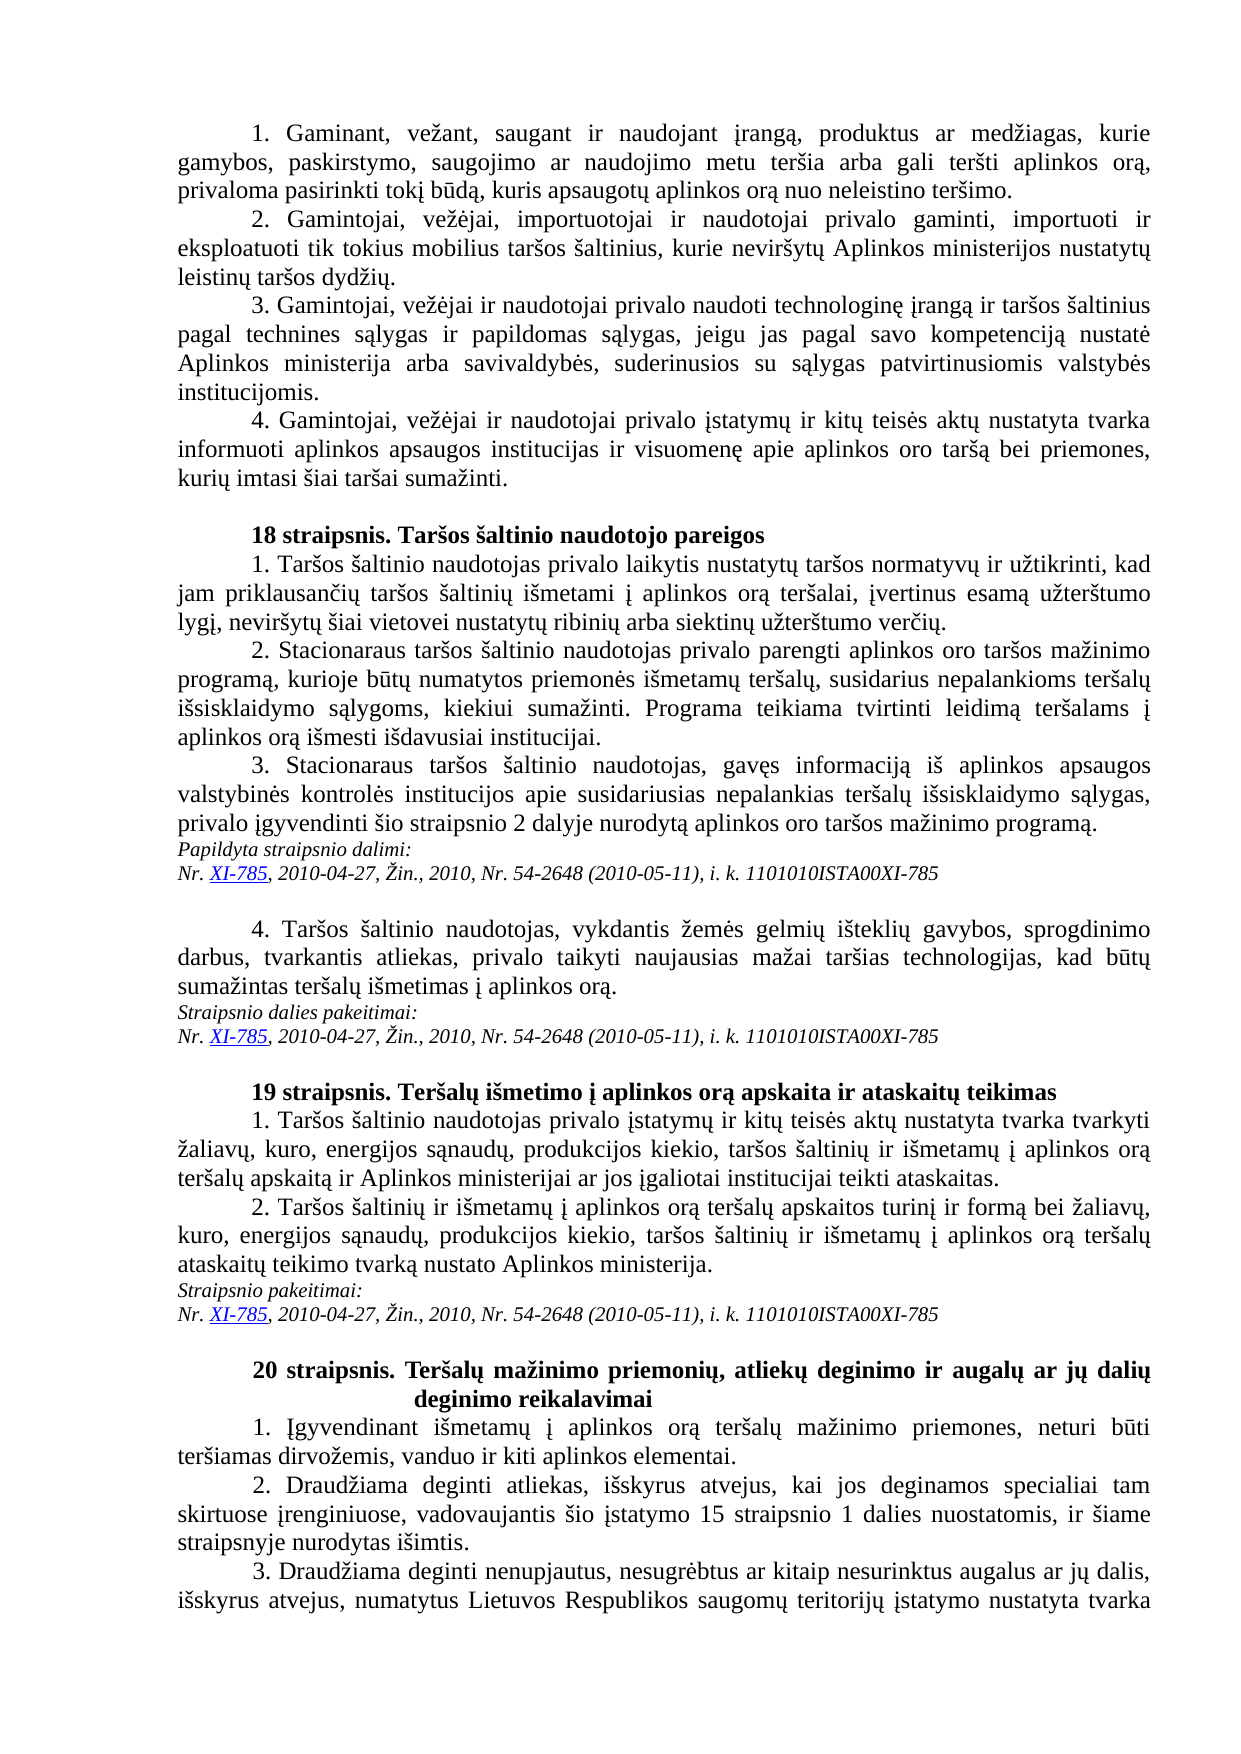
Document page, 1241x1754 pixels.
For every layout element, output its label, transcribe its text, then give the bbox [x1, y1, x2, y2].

text 2. Draudžiama deginti atliekas, išskyrus atvejus, kai jos deginamos specialiai tam skirtuose įrenginiuose, vadovaujantis šio įstatymo 15 straipsnio 1 dalies nuostatomis, ir šiame straipsnyje nurodytas išimtis. [177, 1470, 1152, 1556]
text 3. Gamintojai, vežėjai ir naudotojai privalo naudoti technologinę įrangą ir taršos šaltinius pagal technines sąlygas ir papildomas sąlygas, jeigu jas pagal savo kompetenciją nustatė Aplinkos ministerija arba savivaldybės, suderinusios su sąlygas patvirtinusiomis valstybės institucijomis. [177, 291, 1152, 406]
text 1. Taršos šaltinio naudotojas privalo laikytis nustatytų taršos normatyvų ir užtikrinti, kad jam priklausančių taršos šaltinių išmetami į aplinkos orą teršalai, įvertinus esamą užterštumo lygį, neviršytų šiai vietovei nustatytų ribinių arba siektinų užterštumo verčių. [177, 549, 1152, 636]
text 3. Draudžiama deginti nenupjautus, nesugrėbtus ar kitaip nesurinktus augalus ar jų dalis, išskyrus atvejus, numatytus Lietuvos Respublikos saugomų teritorijų įstatymo nustatyta tvarka [177, 1556, 1152, 1614]
text Nr. XI-785, 2010-04-27, Žin., 2010, Nr. 54-2648 (2010-05-11), i. k. 1101010ISTA00XI-785 [177, 1302, 1152, 1326]
text 2. Gamintojai, vežėjai, importuotojai ir naudotojai privalo gaminti, importuoti ir eksploatuoti tik tokius mobilius taršos šaltinius, kurie neviršytų Aplinkos ministerijos nustatytų leistinų taršos dydžių. [177, 204, 1152, 291]
text 18 straipsnis. Taršos šaltinio naudotojo pareigos [177, 521, 1152, 549]
text 20 straipsnis. Teršalų mažinimo priemonių, atliekų deginimo ir augalų ar jų dalių deginimo reikalavimai [252, 1355, 1152, 1412]
text 2. Stacionaraus taršos šaltinio naudotojas privalo parengti aplinkos oro taršos mažinimo programą, kurioje būtų numatytos priemonės išmetamų teršalų, susidarius nepalankioms teršalų išsisklaidymo sąlygoms, kiekiui sumažinti. Programa teikiama tvirtinti leidimą teršalams į aplinkos orą išmesti išdavusiai institucijai. [177, 636, 1152, 751]
text Nr. XI-785, 2010-04-27, Žin., 2010, Nr. 54-2648 (2010-05-11), i. k. 1101010ISTA00XI-785 [177, 1024, 1152, 1048]
text 1. Taršos šaltinio naudotojas privalo įstatymų ir kitų teisės aktų nustatyta tvarka tvarkyti žaliavų, kuro, energijos sąnaudų, produkcijos kiekio, taršos šaltinių ir išmetamų į aplinkos orą teršalų apskaitą ir Aplinkos ministerijai ar jos įgaliotai institucijai teikti ataskaitas. [177, 1106, 1152, 1192]
text 19 straipsnis. Teršalų išmetimo į aplinkos orą apskaita ir ataskaitų teikimas [177, 1077, 1152, 1106]
text 2. Taršos šaltinių ir išmetamų į aplinkos orą teršalų apskaitos turinį ir formą bei žaliavų, kuro, energijos sąnaudų, produkcijos kiekio, taršos šaltinių ir išmetamų į aplinkos orą teršalų ataskaitų teikimo tvarką nustato Aplinkos ministerija. [177, 1192, 1152, 1278]
text Papildyta straipsnio dalimi: [177, 837, 1152, 861]
text 1. Įgyvendinant išmetamų į aplinkos orą teršalų mažinimo priemones, neturi būti teršiamas dirvožemis, vanduo ir kiti aplinkos elementai. [177, 1412, 1152, 1470]
text 3. Stacionaraus taršos šaltinio naudotojas, gavęs informaciją iš aplinkos apsaugos valstybinės kontrolės institucijos apie susidariusias nepalankias teršalų išsisklaidymo sąlygas, privalo įgyvendinti šio straipsnio 2 dalyje nurodytą aplinkos oro taršos mažinimo programą. [177, 751, 1152, 837]
text Nr. XI-785, 2010-04-27, Žin., 2010, Nr. 54-2648 (2010-05-11), i. k. 1101010ISTA00XI-785 [177, 861, 1152, 885]
text 1. Gaminant, vežant, saugant ir naudojant įrangą, produktus ar medžiagas, kurie gamybos, paskirstymo, saugojimo ar naudojimo metu teršia arba gali teršti aplinkos orą, privaloma pasirinkti tokį būdą, kuris apsaugotų aplinkos orą nuo neleistino teršimo. [177, 118, 1152, 204]
text 4. Taršos šaltinio naudotojas, vykdantis žemės gelmių išteklių gavybos, sprogdinimo darbus, tvarkantis atliekas, privalo taikyti naujausias mažai taršias technologijas, kad būtų sumažintas teršalų išmetimas į aplinkos orą. [177, 914, 1152, 1000]
text 4. Gamintojai, vežėjai ir naudotojai privalo įstatymų ir kitų teisės aktų nustatyta tvarka informuoti aplinkos apsaugos institucijas ir visuomenę apie aplinkos oro taršą bei priemones, kurių imtasi šiai taršai sumažinti. [177, 406, 1152, 492]
text Straipsnio pakeitimai: [177, 1278, 1152, 1302]
text Straipsnio dalies pakeitimai: [177, 1000, 1152, 1024]
